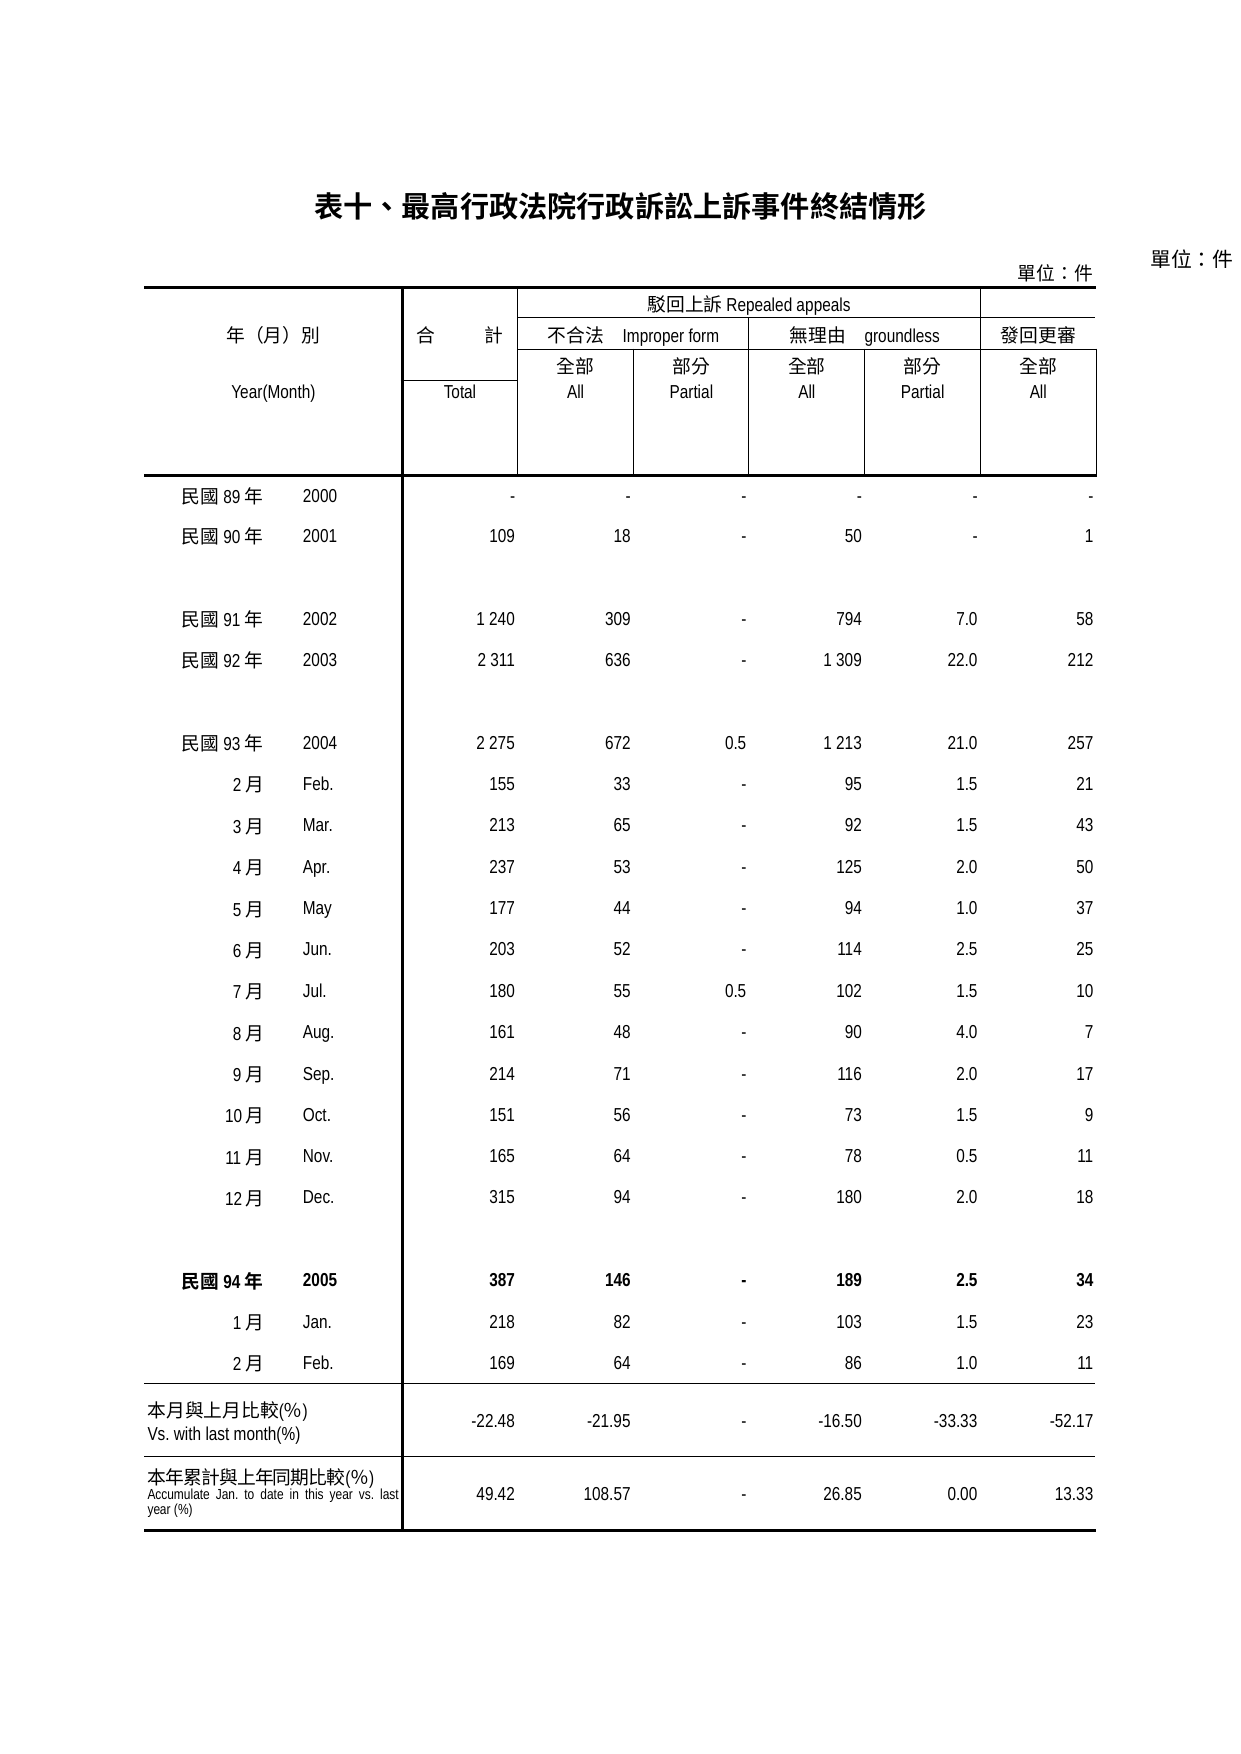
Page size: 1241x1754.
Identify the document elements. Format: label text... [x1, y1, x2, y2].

table_cell 23 [980, 1301, 1096, 1342]
table_cell 0.5 [633, 970, 749, 1011]
table_cell 94 [518, 1177, 633, 1218]
table_cell 672 [518, 722, 633, 763]
table_cell 26.85 [749, 1457, 864, 1529]
table_cell 315 [404, 1177, 518, 1218]
table_cell 49.42 [404, 1457, 518, 1529]
table_cell 203 [404, 929, 518, 970]
table_cell [144, 680, 300, 722]
table_cell 95 [749, 763, 864, 804]
table_cell 2.0 [865, 1053, 980, 1094]
text 單位：件 [148, 259, 1092, 286]
table_header 駁回上訴Repealed appeals [518, 289, 980, 317]
table_cell 387 [404, 1259, 518, 1301]
table_cell 9 [980, 1094, 1096, 1135]
table_cell 部分 [865, 350, 980, 380]
table_cell 21.0 [865, 722, 980, 763]
table_cell 73 [749, 1094, 864, 1135]
table_cell Total [404, 381, 517, 473]
table_cell - [633, 1384, 749, 1456]
table_cell 3月 [144, 804, 300, 846]
table_cell 7.0 [865, 598, 980, 639]
table_cell 民國 90年 [144, 515, 300, 556]
table_cell 794 [749, 598, 864, 639]
table_cell 9月 [144, 1053, 300, 1094]
table_cell - [404, 477, 518, 515]
table_cell 民國 94年 [144, 1259, 300, 1301]
table_cell [518, 680, 633, 722]
table_cell Aug. [300, 1011, 401, 1052]
table_cell 1.5 [865, 804, 980, 846]
table_cell [633, 556, 749, 598]
table_cell 2 311 [404, 639, 518, 680]
table_cell 21 [980, 763, 1096, 804]
table_cell 22.0 [865, 639, 980, 680]
table_cell [749, 556, 864, 598]
table_cell 5月 [144, 887, 300, 928]
table_cell Mar. [300, 804, 401, 846]
table_cell Jun. [300, 929, 401, 970]
table_cell 2005 [300, 1259, 401, 1301]
table_cell [865, 556, 980, 598]
table_cell - [633, 1259, 749, 1301]
table_cell 1.0 [865, 887, 980, 928]
table_cell 1.5 [865, 1301, 980, 1342]
table_cell 7 [980, 1011, 1096, 1052]
table_cell 2.0 [865, 1177, 980, 1218]
table_cell 108.57 [518, 1457, 633, 1529]
table_cell 169 [404, 1342, 518, 1383]
table_cell 212 [980, 639, 1096, 680]
table_cell [518, 1218, 633, 1259]
table_cell 無理由 groundless [749, 318, 980, 348]
table_cell 民國 92年 [144, 639, 300, 680]
table_cell 92 [749, 804, 864, 846]
table_cell 90 [749, 1011, 864, 1052]
table_cell [518, 556, 633, 598]
text 單位：件 [1150, 243, 1240, 268]
table_cell Oct. [300, 1094, 401, 1135]
table_cell 237 [404, 846, 518, 887]
table_cell 33 [518, 763, 633, 804]
table_cell 1.0 [865, 1342, 980, 1383]
table_cell 11 [980, 1342, 1096, 1383]
table_cell - [633, 1053, 749, 1094]
table_cell 214 [404, 1053, 518, 1094]
table_cell 116 [749, 1053, 864, 1094]
table_cell 64 [518, 1135, 633, 1177]
table_cell - [633, 1094, 749, 1135]
table_cell 71 [518, 1053, 633, 1094]
table_cell - [633, 477, 749, 515]
table_cell Apr. [300, 846, 401, 887]
table_cell [865, 1218, 980, 1259]
table_cell - [518, 477, 633, 515]
table_cell [980, 680, 1096, 722]
table_cell 1月 [144, 1301, 300, 1342]
table_cell 636 [518, 639, 633, 680]
table_cell [749, 680, 864, 722]
table_cell Partial [634, 380, 748, 473]
table_cell -21.95 [518, 1384, 633, 1456]
table_cell Sep. [300, 1053, 401, 1094]
text [1150, 235, 1240, 243]
table_cell Nov. [300, 1135, 401, 1177]
table_cell 86 [749, 1342, 864, 1383]
table_cell -33.33 [865, 1384, 980, 1456]
table_cell 1.5 [865, 1094, 980, 1135]
table_cell Partial [865, 380, 980, 473]
table_cell 2.0 [865, 846, 980, 887]
table_cell 180 [404, 970, 518, 1011]
table_cell - [865, 477, 980, 515]
table_cell 1 [980, 515, 1096, 556]
table_cell 全部 [518, 350, 633, 380]
table_cell 125 [749, 846, 864, 887]
table_cell 2 275 [404, 722, 518, 763]
table_cell 11月 [144, 1135, 300, 1177]
table_cell - [980, 477, 1096, 515]
table_cell 189 [749, 1259, 864, 1301]
table_cell 82 [518, 1301, 633, 1342]
table_cell May [300, 887, 401, 928]
table_cell 18 [518, 515, 633, 556]
table_cell 37 [980, 887, 1096, 928]
table_cell 不合法 Improper form [518, 318, 748, 348]
table_cell - [633, 887, 749, 928]
table_cell - [633, 598, 749, 639]
table_cell All [981, 380, 1096, 473]
text [1150, 268, 1240, 275]
table_cell 2001 [300, 515, 401, 556]
table_header 合計 [404, 289, 517, 380]
table_cell 65 [518, 804, 633, 846]
table_cell 1 213 [749, 722, 864, 763]
table_cell - [633, 929, 749, 970]
table_cell 161 [404, 1011, 518, 1052]
table_cell 2004 [300, 722, 401, 763]
table_cell 0.5 [633, 722, 749, 763]
table_cell [300, 1218, 401, 1259]
table_cell 2月 [144, 763, 300, 804]
table_cell 2月 [144, 1342, 300, 1383]
table_cell 155 [404, 763, 518, 804]
table_cell 43 [980, 804, 1096, 846]
table_cell 13.33 [980, 1456, 1096, 1529]
table_cell 0.00 [865, 1457, 980, 1529]
text 表十、最高行政法院行政訴訟上訴事件終結情形 [148, 183, 1092, 225]
table_cell 257 [980, 722, 1096, 763]
table_cell 44 [518, 887, 633, 928]
table_cell 10月 [144, 1094, 300, 1135]
table_cell 102 [749, 970, 864, 1011]
table_cell 114 [749, 929, 864, 970]
table_cell All [749, 380, 864, 473]
table_cell 146 [518, 1259, 633, 1301]
table_cell 64 [518, 1342, 633, 1383]
table_cell Year(Month) [144, 380, 401, 473]
table_cell All [518, 380, 633, 473]
table_cell 2000 [300, 477, 401, 515]
table_cell [404, 1218, 518, 1259]
table_cell 180 [749, 1177, 864, 1218]
table_cell 6月 [144, 929, 300, 970]
table_cell 全部 [981, 350, 1096, 380]
table_cell 309 [518, 598, 633, 639]
table_cell 25 [980, 929, 1096, 970]
table_cell -22.48 [404, 1384, 518, 1456]
table_cell - [633, 1135, 749, 1177]
table_cell [300, 556, 401, 598]
table_cell 民國 89年 [144, 477, 300, 515]
table_cell 8月 [144, 1011, 300, 1052]
table_cell [633, 1218, 749, 1259]
table_cell 12月 [144, 1177, 300, 1218]
table_cell [404, 680, 518, 722]
table_cell - [633, 1342, 749, 1383]
table_cell 0.5 [865, 1135, 980, 1177]
table_cell 2003 [300, 639, 401, 680]
table_cell 109 [404, 515, 518, 556]
table_cell - [633, 1011, 749, 1052]
table_cell - [633, 804, 749, 846]
table_cell [633, 680, 749, 722]
table_cell - [633, 763, 749, 804]
table_cell 78 [749, 1135, 864, 1177]
table_cell 4月 [144, 846, 300, 887]
table_cell 53 [518, 846, 633, 887]
table_cell 1 240 [404, 598, 518, 639]
table_cell 58 [980, 598, 1096, 639]
table_cell 18 [980, 1177, 1096, 1218]
table_cell [144, 1218, 300, 1259]
table_cell - [633, 1177, 749, 1218]
table_cell 213 [404, 804, 518, 846]
table_cell 34 [980, 1259, 1096, 1301]
table_cell 52 [518, 929, 633, 970]
table_cell - [633, 1301, 749, 1342]
table_cell - [633, 515, 749, 556]
table_cell 94 [749, 887, 864, 928]
table_cell - [633, 1457, 749, 1529]
table_cell 103 [749, 1301, 864, 1342]
table_cell [749, 1218, 864, 1259]
table_cell 本月與上月比較(％) Vs. with last month(%) [144, 1384, 401, 1456]
table_cell 2002 [300, 598, 401, 639]
table_cell Jan. [300, 1301, 401, 1342]
table_cell [980, 556, 1096, 598]
table_cell 11 [980, 1135, 1096, 1177]
table_cell - [633, 639, 749, 680]
table_cell 1.5 [865, 763, 980, 804]
table_cell 55 [518, 970, 633, 1011]
table_cell 218 [404, 1301, 518, 1342]
table_cell [865, 680, 980, 722]
table_cell 48 [518, 1011, 633, 1052]
table_cell - [865, 515, 980, 556]
table_cell 2.5 [865, 929, 980, 970]
table_header [981, 289, 1096, 317]
table_cell 1 309 [749, 639, 864, 680]
table_cell 151 [404, 1094, 518, 1135]
table_cell 165 [404, 1135, 518, 1177]
table_cell 全部 [749, 350, 864, 380]
table_cell 56 [518, 1094, 633, 1135]
table_cell Jul. [300, 970, 401, 1011]
table_cell 7月 [144, 970, 300, 1011]
table_cell [300, 680, 401, 722]
table_cell 2.5 [865, 1259, 980, 1301]
table_cell 10 [980, 970, 1096, 1011]
table_cell - [749, 477, 864, 515]
table_header 年（月）別 [144, 289, 401, 380]
table_cell 發回更審 [981, 317, 1096, 348]
table_cell [404, 556, 518, 598]
table_cell 50 [749, 515, 864, 556]
table_cell 部分 [634, 350, 748, 380]
table_cell 民國 93年 [144, 722, 300, 763]
table_cell 本年累計與上年同期比較(％) Accumulate Jan. to date in this year vs. last year (%) [144, 1457, 401, 1529]
table_cell [980, 1218, 1096, 1259]
table_cell 177 [404, 887, 518, 928]
table_cell 民國 91年 [144, 598, 300, 639]
table_cell -16.50 [749, 1384, 864, 1456]
table_cell 4.0 [865, 1011, 980, 1052]
table_cell [144, 556, 300, 598]
table_cell Feb. [300, 763, 401, 804]
table_cell 17 [980, 1053, 1096, 1094]
table_cell 50 [980, 846, 1096, 887]
table_cell -52.17 [980, 1383, 1096, 1456]
table_cell 1.5 [865, 970, 980, 1011]
table_cell - [633, 846, 749, 887]
table_cell Feb. [300, 1342, 401, 1383]
table_cell Dec. [300, 1177, 401, 1218]
